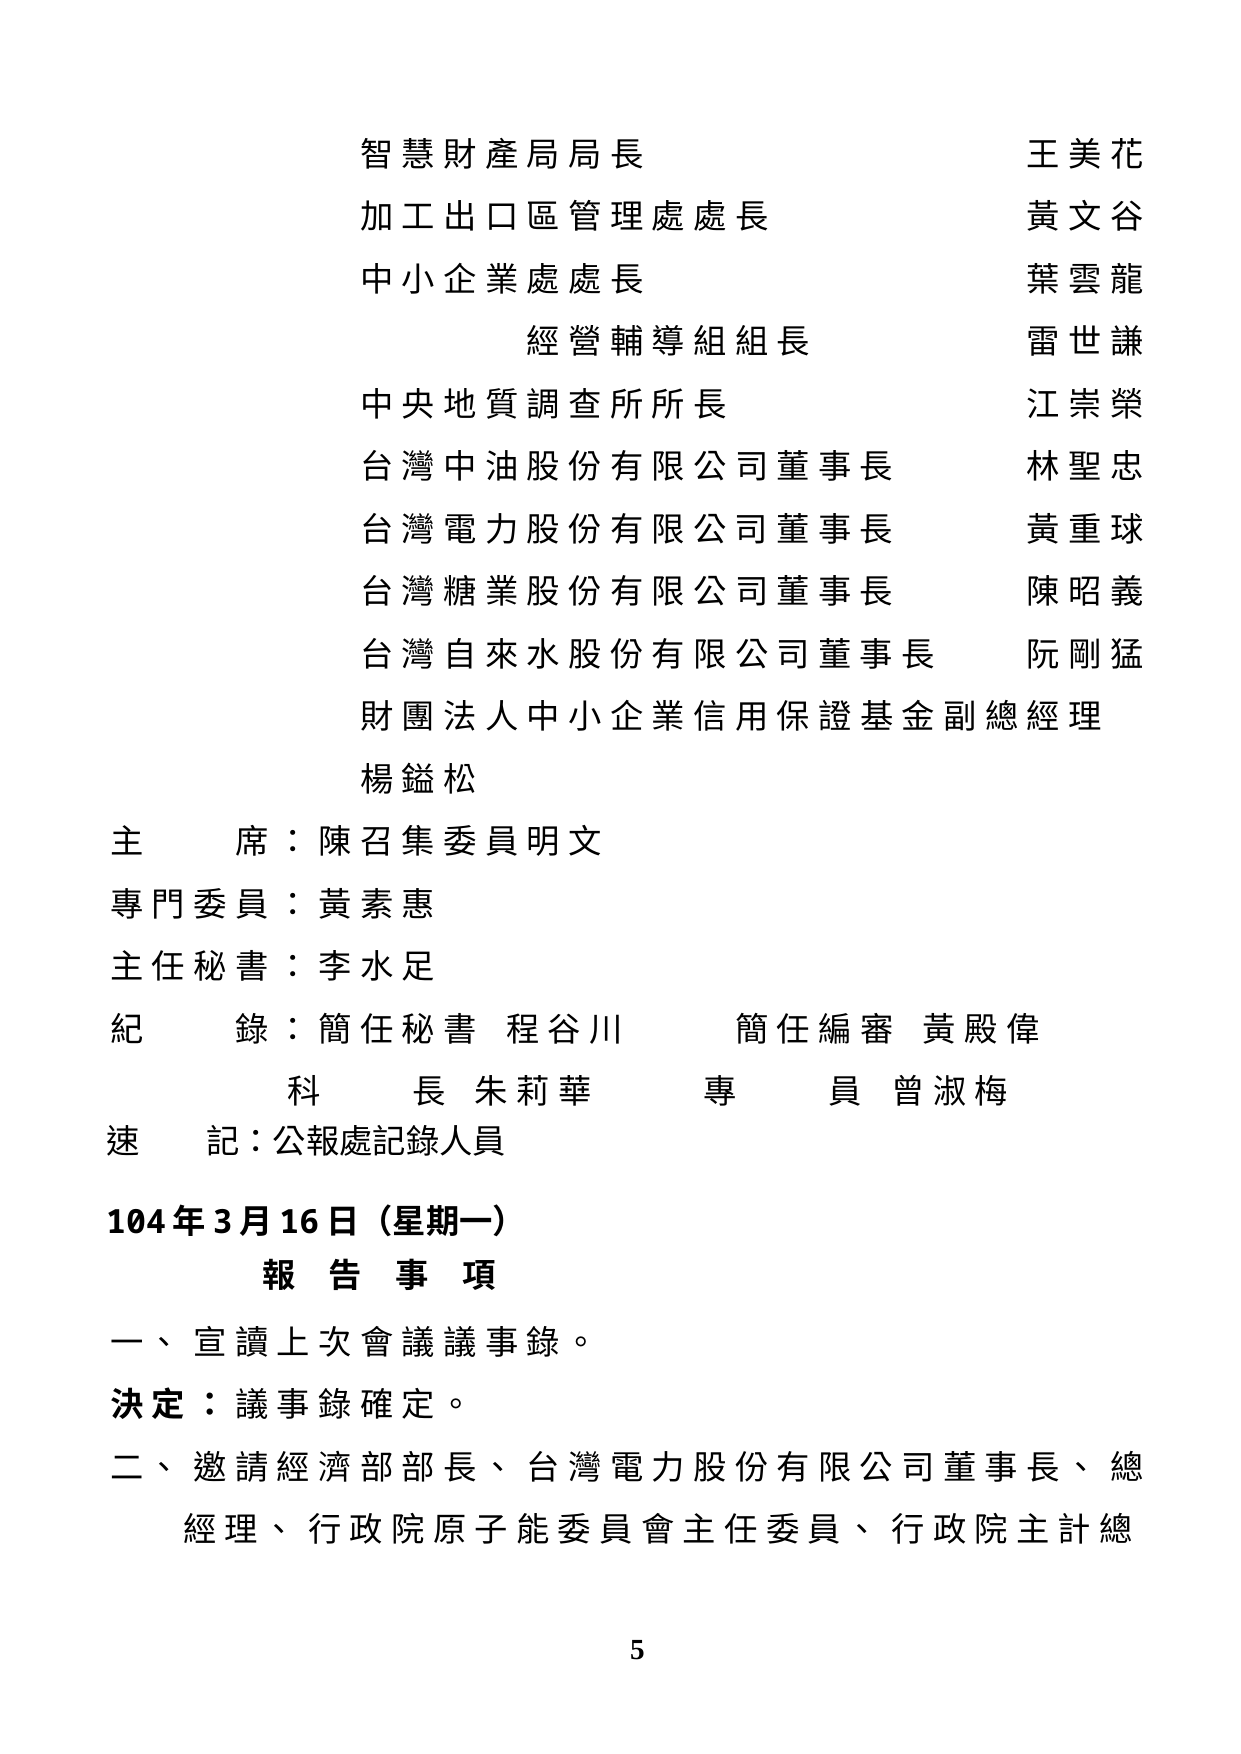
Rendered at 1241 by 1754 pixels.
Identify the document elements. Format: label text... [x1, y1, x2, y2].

text 主任秘書：李水足 [106, 923, 1139, 985]
text 加工出口區管理處處長 黃文谷 [348, 173, 1168, 235]
text 中央地質調查所所長 江崇榮 [348, 360, 1168, 423]
text 報 告 事 項 [106, 1244, 1168, 1298]
text 財團法人中小企業信用保證基金副總經理 楊鎰松 [348, 673, 1168, 798]
text 台灣自來水股份有限公司董事長 阮剛猛 [348, 610, 1168, 673]
text 科 長 朱莉華 專 員 曾淑梅 [279, 1048, 1168, 1110]
text 決定：議事錄確定。 [106, 1361, 1168, 1423]
text 中小企業處處長 葉雲龍 [348, 235, 1168, 298]
text 紀 錄：簡任秘書 程谷川 簡任編審 黃殿偉 [106, 985, 1183, 1048]
text 104年3月16日（星期一） [106, 1190, 1168, 1244]
text 經營輔導組組長 雷世謙 [348, 298, 1168, 360]
text 專門委員：黃素惠 [106, 860, 1139, 923]
text 速 記：公報處記錄人員 [106, 1110, 1168, 1164]
text 一、宣讀上次會議議事錄。 [106, 1298, 1168, 1361]
text 台灣糖業股份有限公司董事長 陳昭義 [348, 548, 1168, 610]
text 智慧財產局局長 王美花 [348, 110, 1168, 173]
text 主 席：陳召集委員明文 [106, 798, 1168, 860]
text 二、邀請經濟部部長、台灣電力股份有限公司董事長、總經理、行政院原子能委員會主任委員、行政院主計總 [106, 1423, 1168, 1548]
text 台灣中油股份有限公司董事長 林聖忠 [348, 423, 1168, 485]
text 台灣電力股份有限公司董事長 黃重球 [348, 485, 1168, 548]
